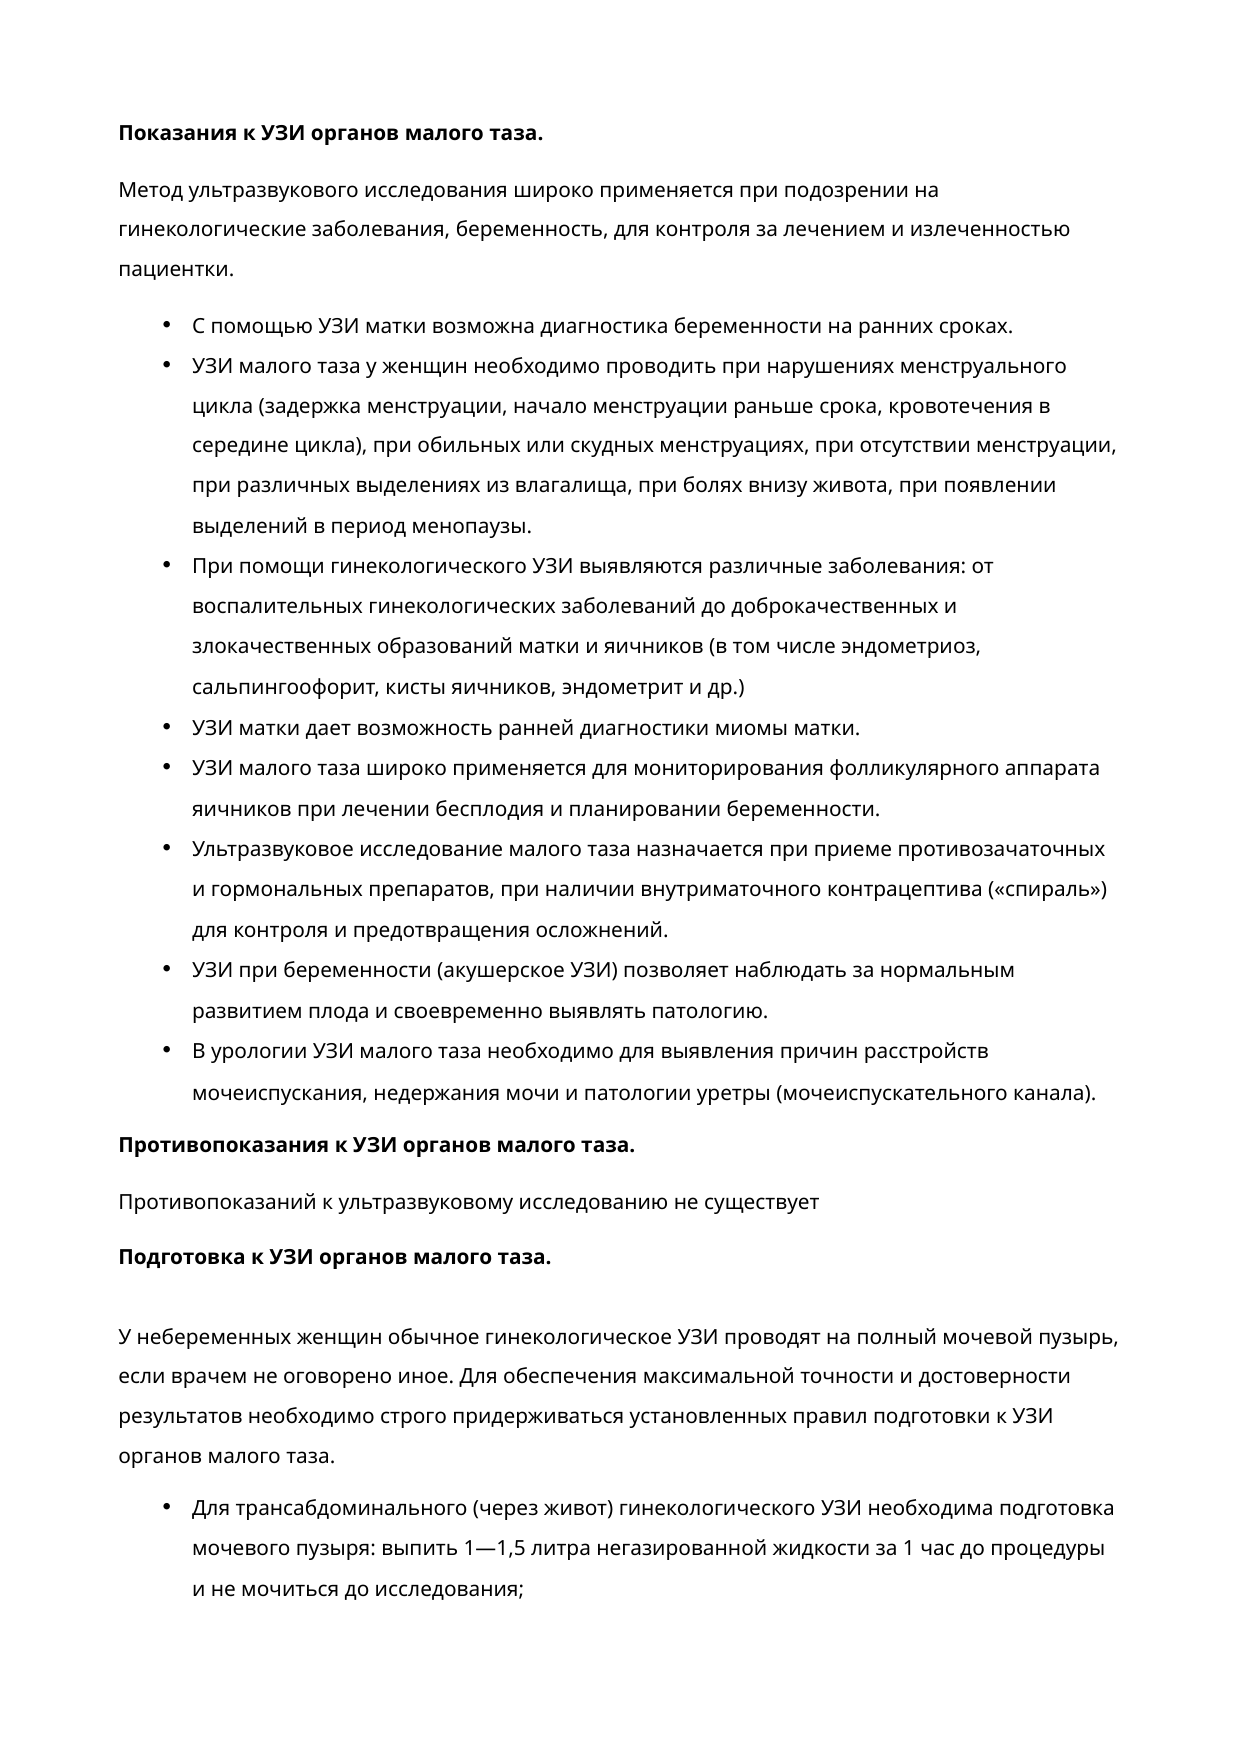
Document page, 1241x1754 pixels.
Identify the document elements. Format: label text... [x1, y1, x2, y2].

list Ультразвуковое исследование малого таза назначается при приеме противозачаточных и гормональных препаратов, при наличии внутриматочного контрацептива («спираль») для контроля и предотвращения осложнений. [162, 834, 1122, 944]
list Для трансабдоминального (через живот) гинекологического УЗИ необходима подготовка мочевого пузыря: выпить 1—1,5 литра негазированной жидкости за 1 час до процедуры и не мочиться до исследования; [162, 1493, 1122, 1603]
text Противопоказания к УЗИ органов малого таза. [118, 1130, 1122, 1159]
list УЗИ малого таза широко применяется для мониторирования фолликулярного аппарата яичников при лечении бесплодия и планировании беременности. [162, 753, 1122, 823]
list УЗИ малого таза у женщин необходимо проводить при нарушениях менструального цикла (задержка менструации, начало менструации раньше срока, кровотечения в середине цикла), при обильных или скудных менструациях, при отсутствии менструации, при различных выделениях из влагалища, при болях внизу живота, при появлении выделений в период менопаузы. [162, 351, 1122, 540]
list При помощи гинекологического УЗИ выявляются различные заболевания: от воспалительных гинекологических заболеваний до доброкачественных и злокачественных образований матки и яичников (в том числе эндометриоз, сальпингоофорит, кисты яичников, эндометрит и др.) [162, 551, 1122, 700]
text Метод ультразвукового исследования широко применяется при подозрении на гинекологические заболевания, беременность, для контроля за лечением и излеченностью пациентки. [118, 175, 1122, 283]
text Противопоказаний к ультразвуковому исследованию не существует [118, 1187, 1122, 1215]
list УЗИ при беременности (акушерское УЗИ) позволяет наблюдать за нормальным развитием плода и своевременно выявлять патологию. [162, 956, 1122, 1025]
list УЗИ матки дает возможность ранней диагностики миомы матки. [162, 712, 1122, 742]
text Показания к УЗИ органов малого таза. [118, 118, 1122, 147]
text Подготовка к УЗИ органов малого таза. У небеременных женщин обычное гинекологическое УЗИ проводят на полный мочевой пузырь, если врачем не оговорено иное. Для обеспечения максимальной точности и достоверности результатов необходимо строго придерживаться установленных правил подготовки к УЗИ органов малого таза. [118, 1242, 1122, 1470]
list В урологии УЗИ малого таза необходимо для выявления причин расстройств мочеиспускания, недержания мочи и патологии уретры (мочеиспускательного канала). [162, 1037, 1122, 1106]
list С помощью УЗИ матки возможна диагностика беременности на ранних сроках. [162, 310, 1122, 339]
